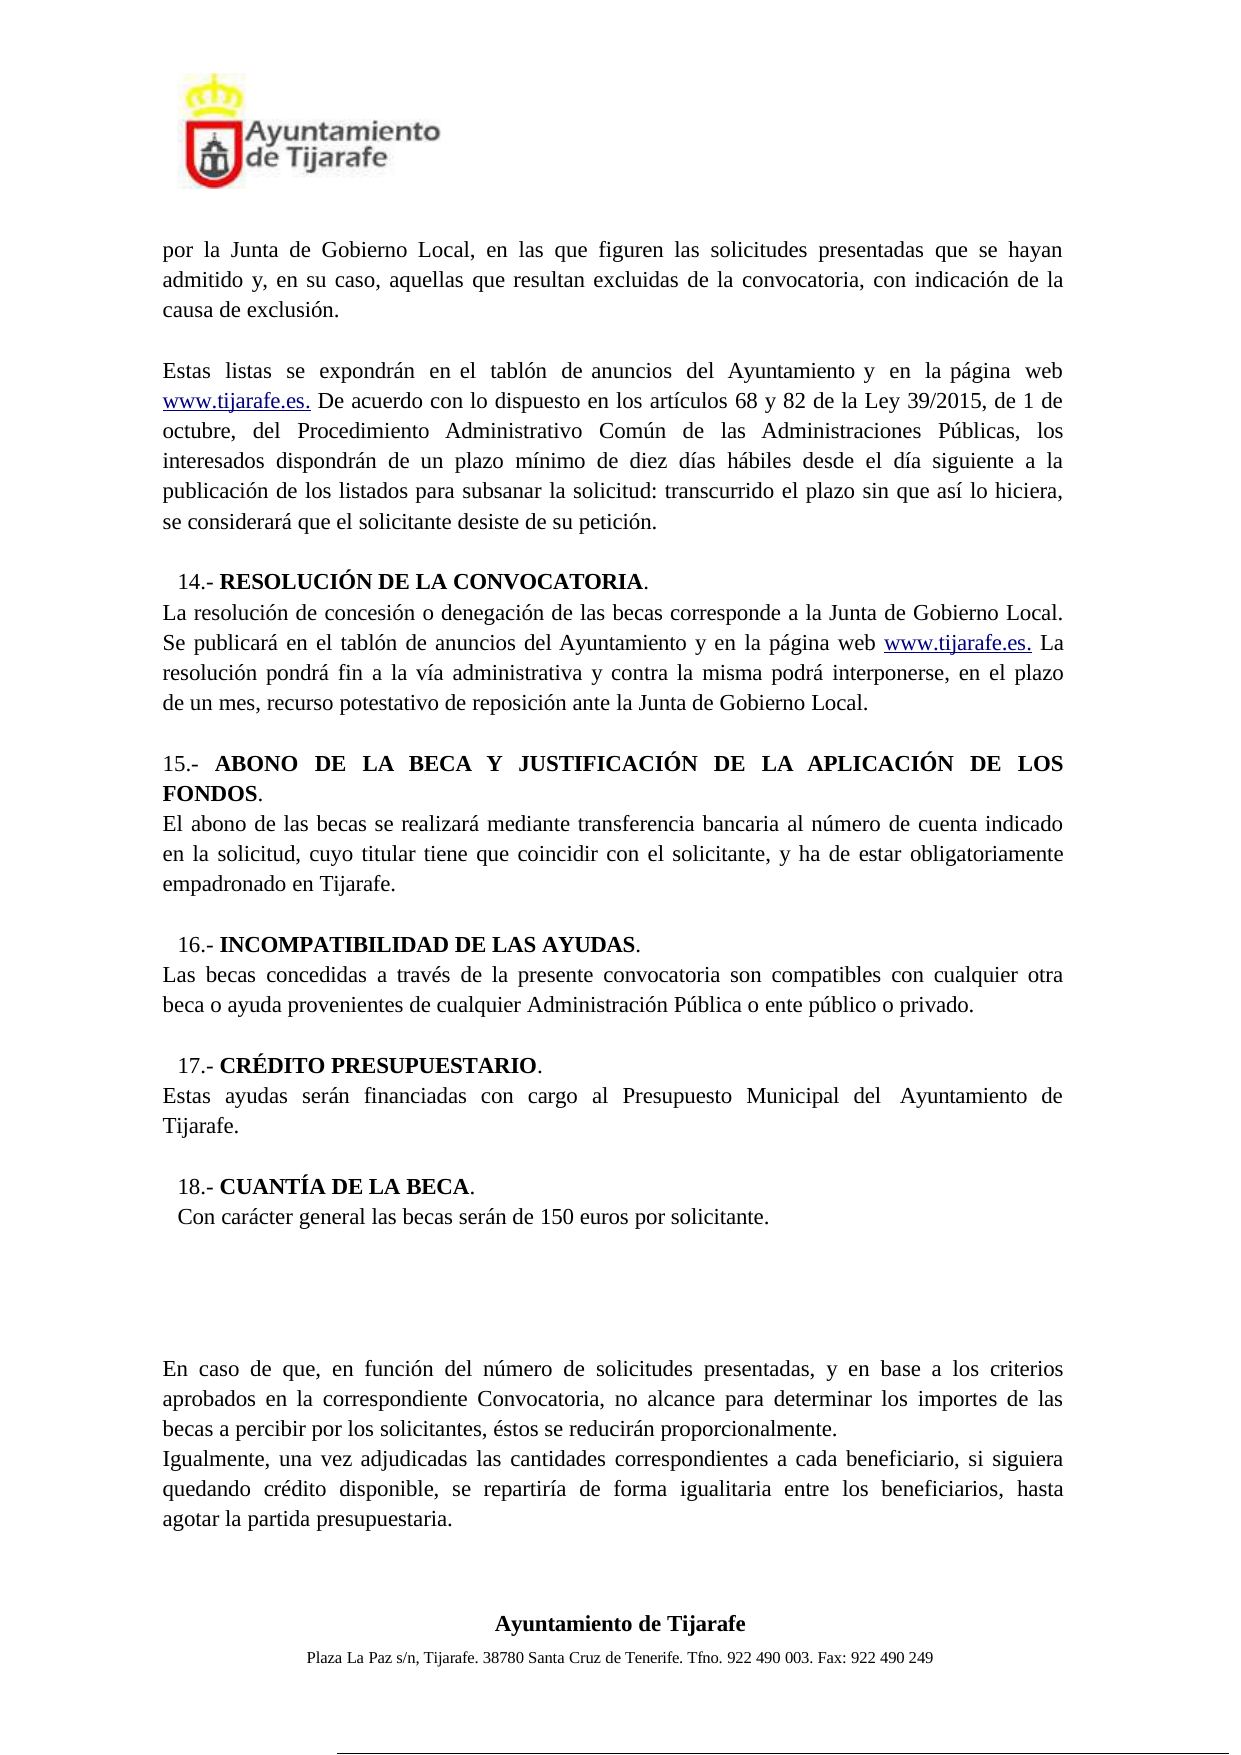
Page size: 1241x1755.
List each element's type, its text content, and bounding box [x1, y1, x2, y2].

text En caso de que, en función del número de solicitudes presentadas, y en base a los criterios aprobados en la correspondiente Convocatoria, no alcance para determinar los importes de las becas a percibir por los solicitantes, éstos se reducirán proporcionalmente. [162, 1354, 1064, 1441]
text La resolución de concesión o denegación de las becas corresponde a la Junta de Gobierno Local. Se publicará en el tablón de anuncios del Ayuntamiento y en la página web www.tijarafe.es. La resolución pondrá fin a la vía administrativa y contra la misma podrá interponerse, en el plazo de un mes, recurso potestativo de reposición ante la Junta de Gobierno Local. [162, 599, 1064, 715]
text Estas ayudas serán financiadas con cargo al Presupuesto Municipal del Ayuntamiento de Tijarafe. [162, 1082, 1063, 1138]
subtitle 16.- INCOMPATIBILIDAD DE LAS AYUDAS. [177, 931, 1078, 957]
text 17.- CRÉDITO PRESUPUESTARIO. [177, 1052, 1078, 1078]
text Estas listas se expondrán en el tablón de anuncios del Ayuntamiento y en la página web www.tijarafe.es. De acuerdo con lo dispuesto en los artículos 68 y 82 de la Ley 39/2015, de 1 de octubre, del Procedimiento Administrativo Común de las Administraciones Públicas, los interesados dispondrán de un plazo mínimo de diez días hábiles desde el día siguiente a la publicación de los listados para subsanar la solicitud: transcurrido el plazo sin que así lo hiciera, se considerará que el solicitante desiste de su petición. [162, 357, 1064, 534]
subtitle 15.- ABONO DE LA BECA Y JUSTIFICACIÓN DE LA APLICACIÓN DE LOS FONDOS. [162, 750, 1063, 806]
text El abono de las becas se realizará mediante transferencia bancaria al número de cuenta indicado en la solicitud, cuyo titular tiene que coincidir con el solicitante, y ha de estar obligatoriamente empadronado en Tijarafe. [162, 810, 1064, 897]
subtitle 14.- RESOLUCIÓN DE LA CONVOCATORIA. [177, 568, 1078, 595]
text Las becas concedidas a través de la presente convocatoria son compatibles con cualquier otra beca o ayuda provenientes de cualquier Administración Pública o ente público o privado. [162, 961, 1063, 1017]
text Igualmente, una vez adjudicadas las cantidades correspondientes a cada beneficiario, si siguiera quedando crédito disponible, se repartiría de forma igualitaria entre los beneficiarios, hasta agotar la partida presupuestaria. [162, 1445, 1063, 1531]
text por la Junta de Gobierno Local, en las que figuren las solicitudes presentadas que se hayan admitido y, en su caso, aquellas que resultan excluidas de la convocatoria, con indicación de la causa de exclusión. [162, 236, 1063, 322]
text 18.- CUANTÍA DE LA BECA. [177, 1173, 1078, 1199]
text Con carácter general las becas serán de 150 euros por solicitante. [177, 1203, 1078, 1229]
